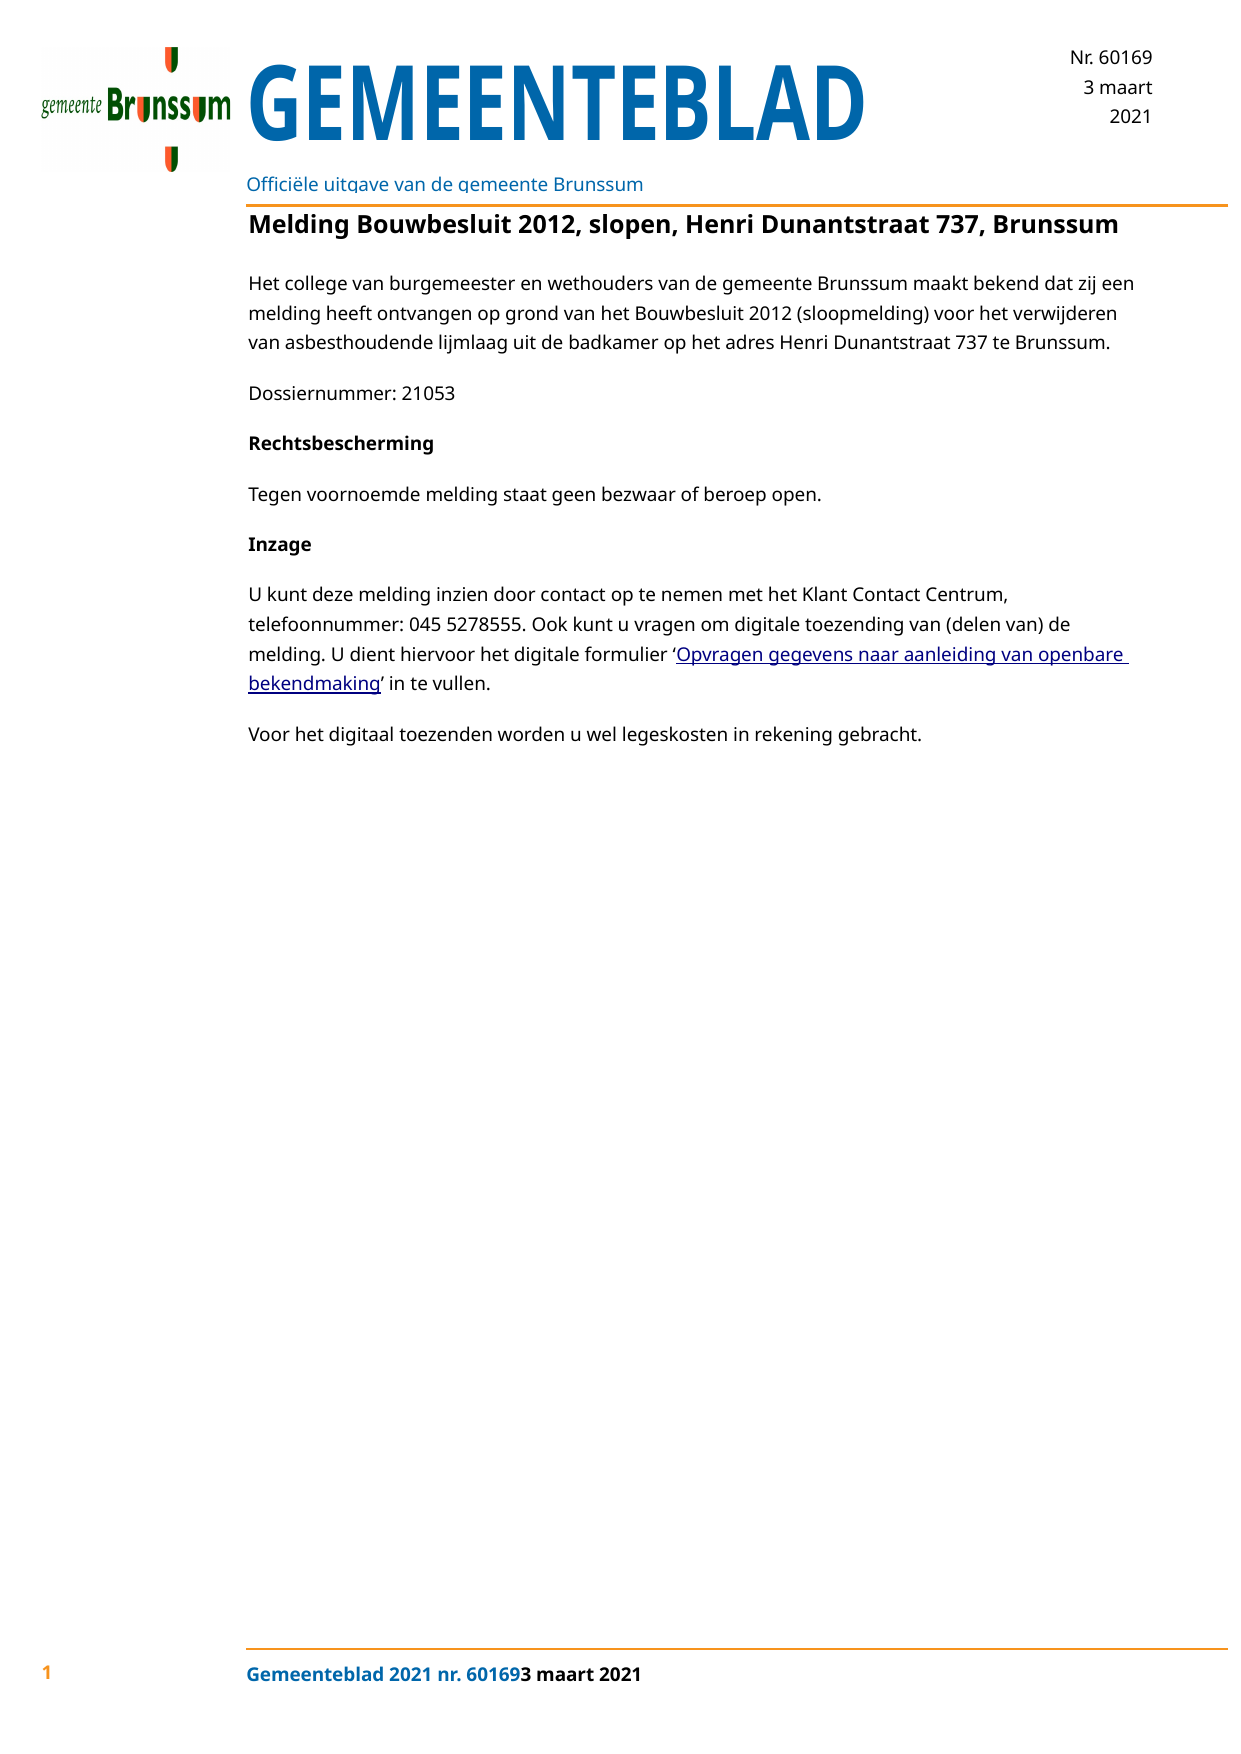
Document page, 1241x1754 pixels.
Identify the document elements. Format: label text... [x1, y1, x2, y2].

text Inzage [248, 531, 1152, 557]
text Voor het digitaal toezenden worden u wel legeskosten in rekening gebracht. [248, 721, 1152, 746]
text Dossiernummer: 21053 [248, 380, 1152, 406]
picture [41, 47, 231, 172]
text Het college van burgemeester en wethouders van de gemeente Brunssum maakt bekend dat zij een melding heeft ontvangen op grond van het Bouwbesluit 2012 (sloopmelding) voor het verwijderen van asbesthoudende lijmlaag uit de badkamer op het adres Henri Dunantstraat 737 te Brunssum. [248, 270, 1152, 355]
text U kunt deze melding inzien door contact op te nemen met het Klant Contact Centrum, telefoonnummer: 045 5278555. Ook kunt u vragen om digitale toezending van (delen van) de melding. U dient hiervoor het digitale formulier ‘Opvragen gegevens naar aanleiding van openbare bekendmaking’ in te vullen. [248, 582, 1152, 696]
text Melding Bouwbesluit 2012, slopen, Henri Dunantstraat 737, Brunssum [248, 207, 1152, 241]
text Rechtsbescherming [248, 430, 1152, 456]
text Tegen voornoemde melding staat geen bezwaar of beroep open. [248, 481, 1152, 506]
